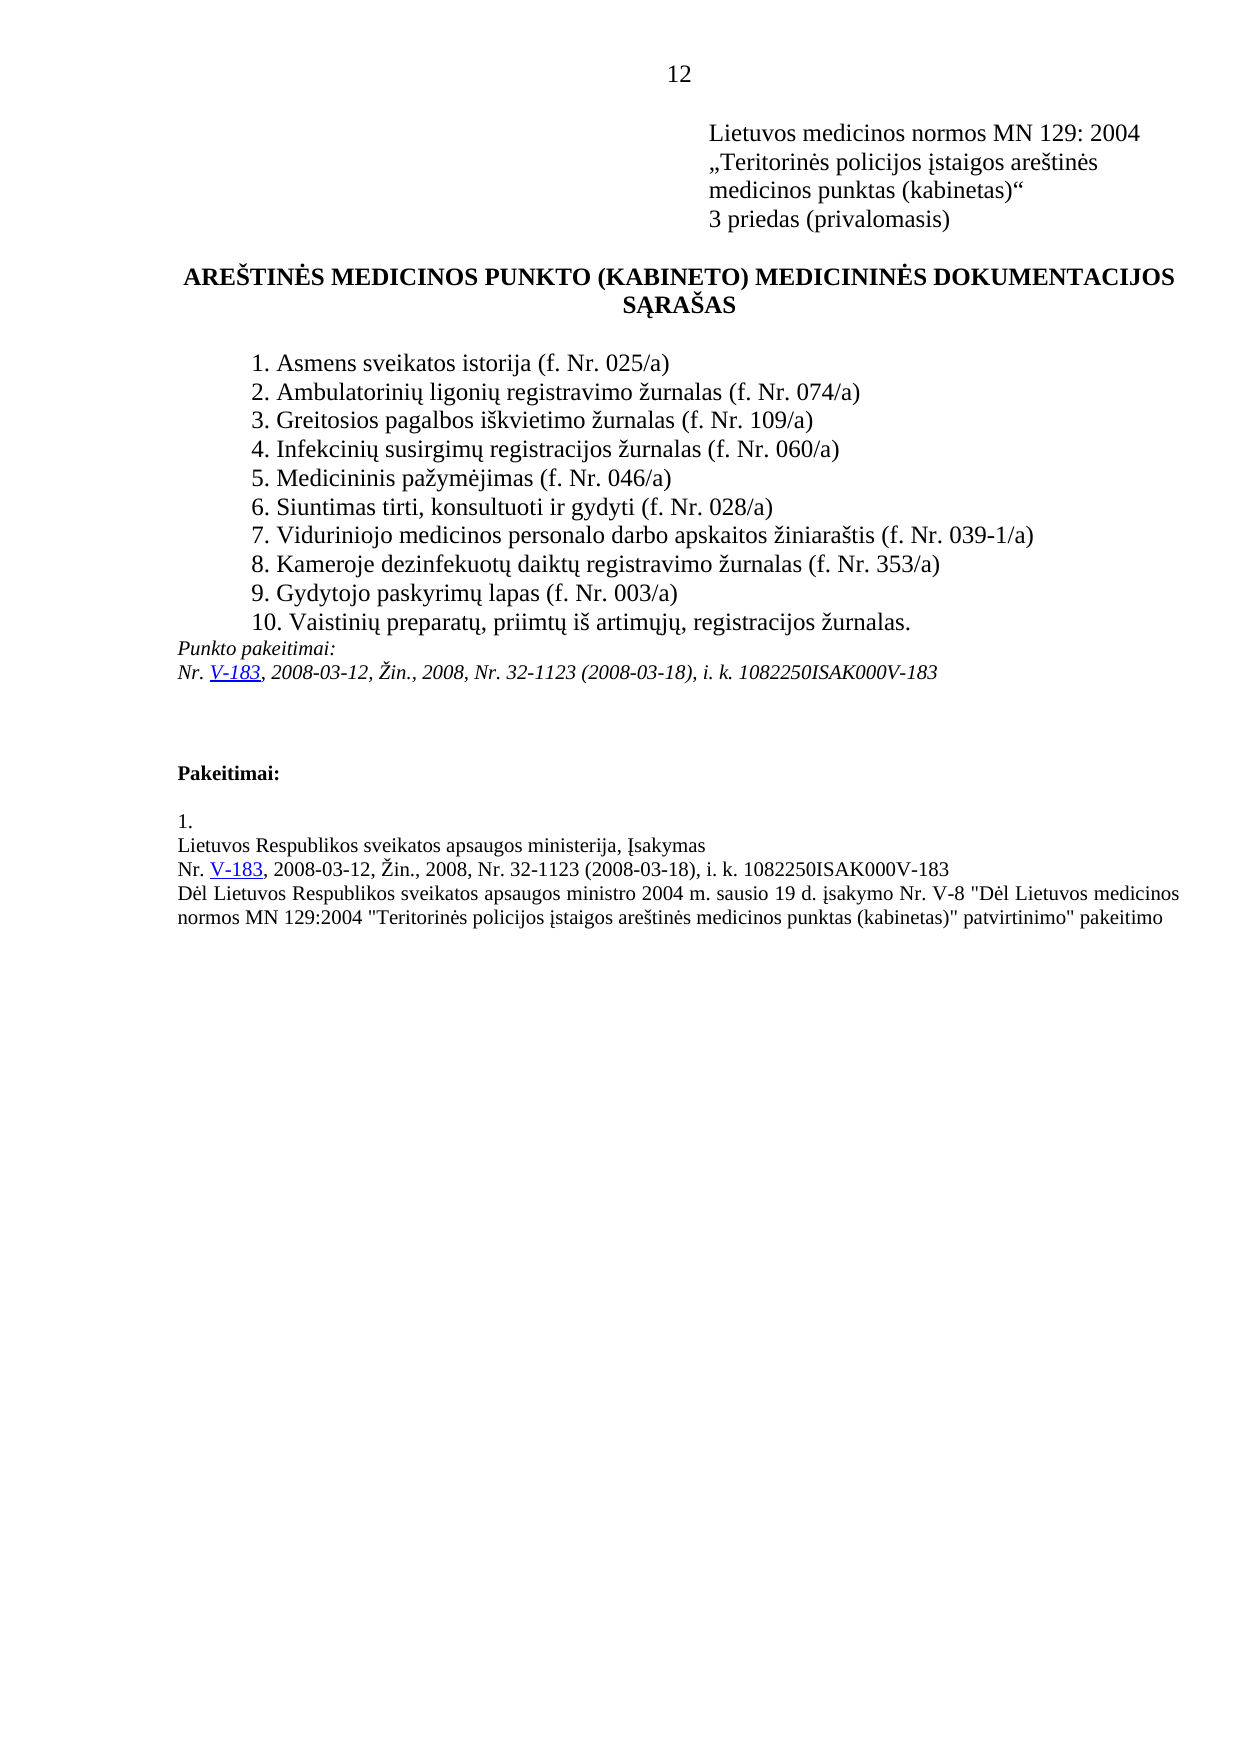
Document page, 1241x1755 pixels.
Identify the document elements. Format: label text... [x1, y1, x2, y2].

text 6. Siuntimas tirti, konsultuoti ir gydyti (f. Nr. 028/a) [177, 492, 1181, 521]
text 1. Asmens sveikatos istorija (f. Nr. 025/a) [177, 348, 1181, 377]
text „Teritorinės policijos įstaigos areštinės [177, 147, 1181, 176]
text 10. Vaistinių preparatų, priimtų iš artimųjų, registracijos žurnalas. [177, 607, 1181, 636]
text Lietuvos Respublikos sveikatos apsaugos ministerija, Įsakymas [177, 833, 1181, 857]
text Pakeitimai: [177, 761, 1181, 785]
text Nr. V-183, 2008-03-12, Žin., 2008, Nr. 32-1123 (2008-03-18), i. k. 1082250ISAK000V-183 [177, 857, 1181, 881]
text Lietuvos medicinos normos MN 129: 2004 [709, 118, 1181, 147]
text 3. Greitosios pagalbos iškvietimo žurnalas (f. Nr. 109/a) [177, 406, 1181, 434]
text 7. Viduriniojo medicinos personalo darbo apskaitos žiniaraštis (f. Nr. 039-1/a) [177, 521, 1181, 549]
text 9. Gydytojo paskyrimų lapas (f. Nr. 003/a) [177, 578, 1181, 607]
text 2. Ambulatorinių ligonių registravimo žurnalas (f. Nr. 074/a) [177, 377, 1181, 406]
text Dėl Lietuvos Respublikos sveikatos apsaugos ministro 2004 m. sausio 19 d. įsakymo Nr. V-8 "Dėl Lietuvos medicinos normos MN 129:2004 "Teritorinės policijos įstaigos areštinės medicinos punktas (kabinetas)" patvirtinimo" pakeitimo [177, 881, 1181, 929]
text AREŠTINĖS MEDICINOS PUNKTO (KABINETO) MEDICININĖS DOKUMENTACIJOS SĄRAŠAS [177, 262, 1181, 319]
text 5. Medicininis pažymėjimas (f. Nr. 046/a) [177, 463, 1181, 492]
text 8. Kameroje dezinfekuotų daiktų registravimo žurnalas (f. Nr. 353/a) [177, 549, 1181, 578]
text 3 priedas (privalomasis) [177, 204, 1181, 233]
text medicinos punktas (kabinetas)“ [177, 176, 1181, 204]
text 1. [177, 809, 1181, 833]
text Nr. V-183, 2008-03-12, Žin., 2008, Nr. 32-1123 (2008-03-18), i. k. 1082250ISAK000V-183 [177, 660, 1181, 684]
text Punkto pakeitimai: [177, 636, 1181, 660]
text 4. Infekcinių susirgimų registracijos žurnalas (f. Nr. 060/a) [177, 434, 1181, 463]
